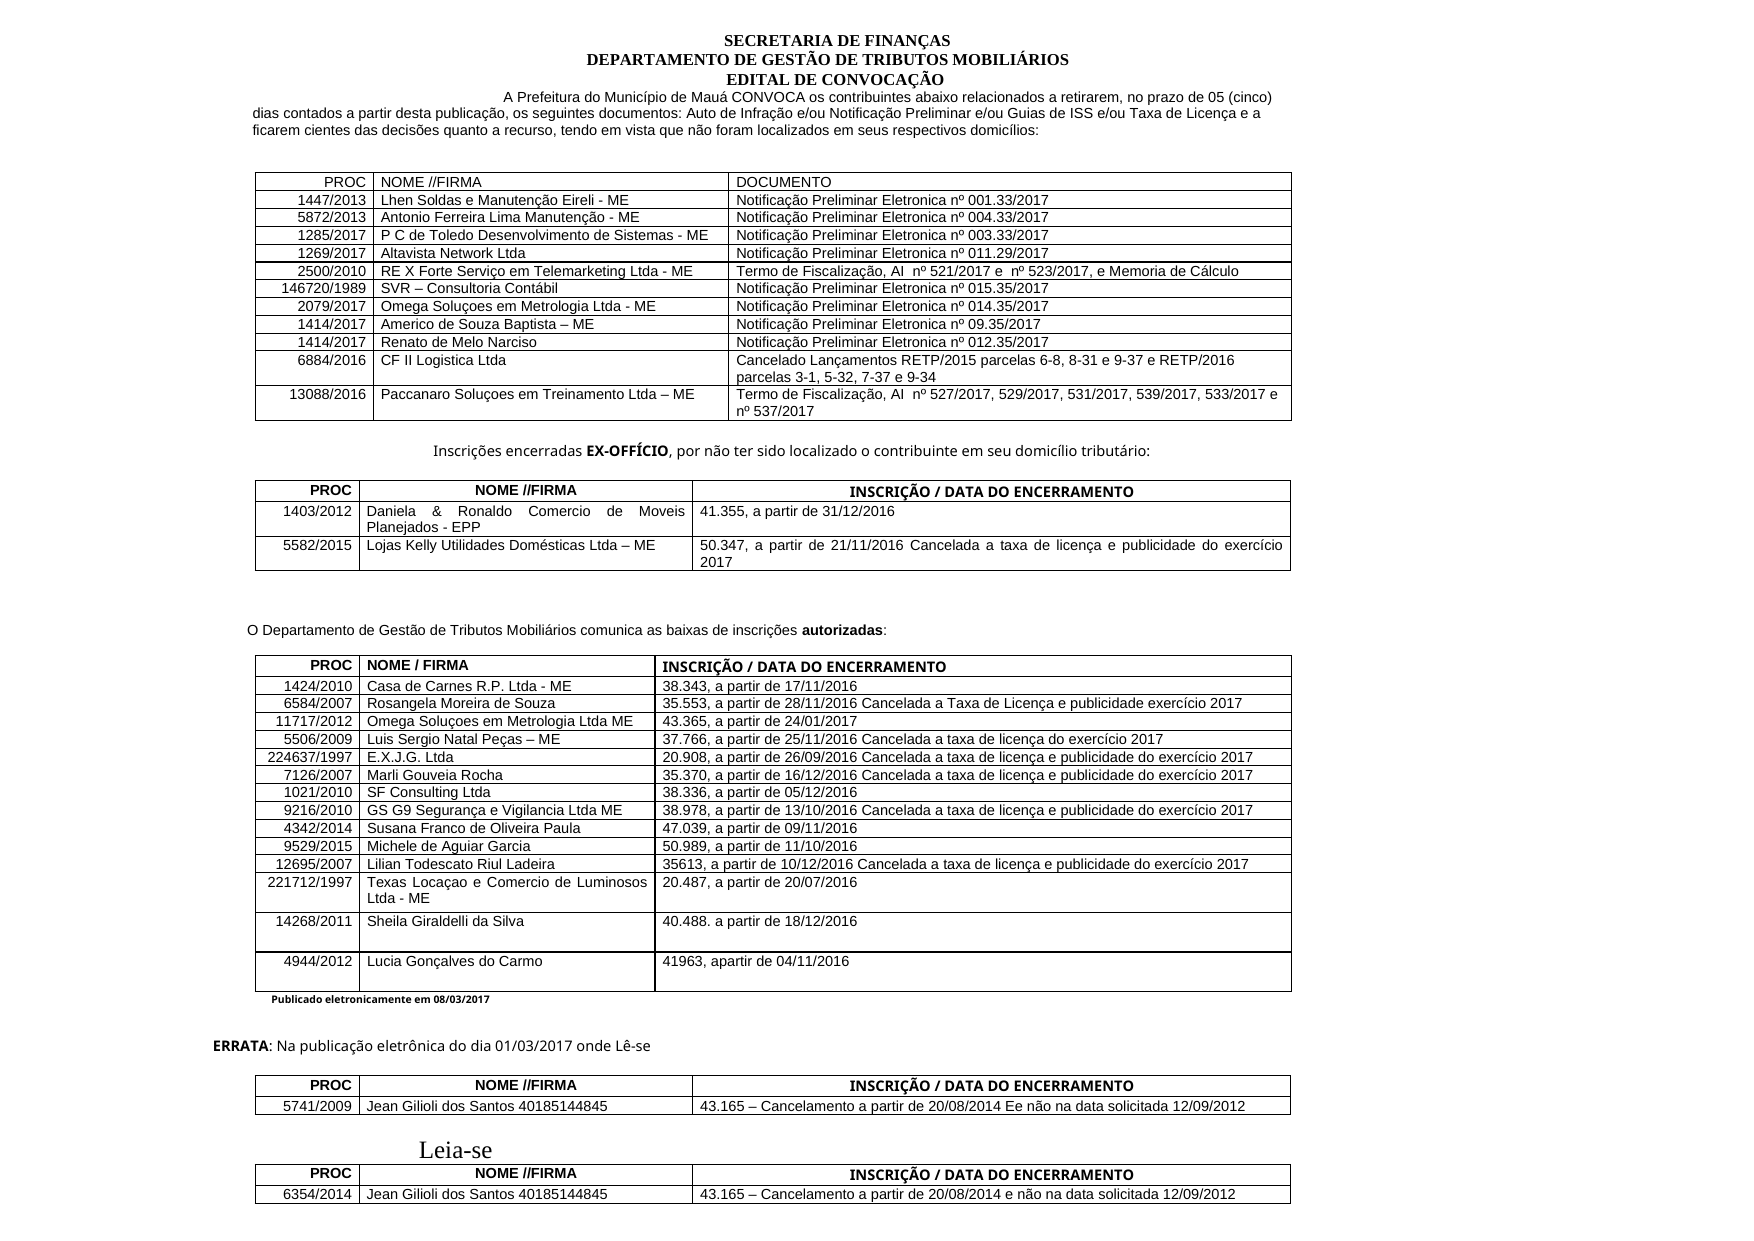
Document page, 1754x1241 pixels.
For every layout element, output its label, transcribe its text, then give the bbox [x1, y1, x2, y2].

table_cell Notificação Preliminar Eletronica nº 012.35/2017 [729, 334, 1291, 350]
table_cell Lhen Soldas e Manutenção Eireli - ME [374, 191, 728, 208]
table_cell 12695/2007 [256, 855, 359, 872]
table_cell Lojas Kelly Utilidades Domésticas Ltda – ME [360, 537, 692, 570]
table_cell 1285/2017 [256, 227, 373, 243]
table_cell 11717/2012 [256, 713, 359, 730]
table_header NOME //FIRMA [374, 173, 728, 190]
table_cell 41963, apartir de 04/11/2016 [656, 953, 1291, 991]
table_cell SF Consulting Ltda [360, 784, 654, 801]
table_header PROC [256, 173, 373, 190]
table_cell Lucia Gonçalves do Carmo [360, 953, 654, 991]
table_header DOCUMENTO [729, 173, 1291, 190]
table_cell 43.365, a partir de 24/01/2017 [656, 713, 1291, 730]
table_cell 43.165 – Cancelamento a partir de 20/08/2014 Ee não na data solicitada 12/09/2012 [693, 1097, 1290, 1114]
text Publicado eletronicamente em 08/03/2017 [50, 992, 1624, 1006]
table_cell 7126/2007 [256, 766, 359, 783]
table_cell 5741/2009 [256, 1097, 359, 1114]
table_header INSCRIÇÃO / DATA DO ENCERRAMENTO [693, 1165, 1290, 1184]
table_cell 1269/2017 [256, 245, 373, 261]
table_cell Notificação Preliminar Eletronica nº 003.33/2017 [729, 227, 1291, 243]
table_cell 43.165 – Cancelamento a partir de 20/08/2014 e não na data solicitada 12/09/2012 [693, 1186, 1290, 1202]
table_cell Marli Gouveia Rocha [360, 766, 654, 783]
table_cell Jean Gilioli dos Santos 40185144845 [360, 1186, 692, 1202]
table_cell Notificação Preliminar Eletronica nº 011.29/2017 [729, 245, 1291, 261]
table_header PROC [256, 1165, 359, 1184]
table_cell 6354/2014 [256, 1186, 359, 1202]
table_cell Michele de Aguiar Garcia [360, 838, 654, 854]
table_header INSCRIÇÃO / DATA DO ENCERRAMENTO [693, 481, 1290, 501]
table_cell GS G9 Segurança e Vigilancia Ltda ME [360, 802, 654, 819]
table_cell 224637/1997 [256, 749, 359, 765]
table_cell Notificação Preliminar Eletronica nº 015.35/2017 [729, 280, 1291, 297]
table_cell 9529/2015 [256, 838, 359, 854]
table_cell 4342/2014 [256, 820, 359, 837]
table_header INSCRIÇÃO / DATA DO ENCERRAMENTO [693, 1076, 1290, 1096]
table_cell 5506/2009 [256, 731, 359, 747]
table_cell Notificação Preliminar Eletronica nº 09.35/2017 [729, 316, 1291, 333]
text dias contados a partir desta publicação, os seguintes documentos: Auto de Infração e/ou Notificação Preliminar e/ou Guias de ISS e/ou Taxa de Licença e a [50, 105, 1624, 122]
table_cell 50.989, a partir de 11/10/2016 [656, 838, 1291, 854]
table_header PROC [256, 1076, 359, 1096]
table_cell 2079/2017 [256, 298, 373, 315]
table_cell Casa de Carnes R.P. Ltda - ME [360, 677, 654, 694]
table_header INSCRIÇÃO / DATA DO ENCERRAMENTO [656, 656, 1291, 676]
table_cell 13088/2016 [256, 386, 373, 419]
text Leia-se [50, 1135, 1624, 1164]
text ficarem cientes das decisões quanto a recurso, tendo em vista que não foram localizados em seus respectivos domicílios: [50, 122, 1624, 139]
table_cell 6584/2007 [256, 695, 359, 712]
table_header NOME / FIRMA [360, 656, 654, 676]
table_cell Rosangela Moreira de Souza [360, 695, 654, 712]
table_cell 146720/1989 [256, 280, 373, 297]
table_cell Daniela & Ronaldo Comercio de Moveis Planejados - EPP [360, 502, 692, 536]
table_cell Termo de Fiscalização, AI nº 521/2017 e nº 523/2017, e Memoria de Cálculo [729, 263, 1291, 279]
table_cell 40.488. a partir de 18/12/2016 [656, 913, 1291, 951]
table_cell 38.336, a partir de 05/12/2016 [656, 784, 1291, 801]
table_cell Termo de Fiscalização, AI nº 527/2017, 529/2017, 531/2017, 539/2017, 533/2017 e nº 537/2017 [729, 386, 1291, 419]
table_cell Luis Sergio Natal Peças – ME [360, 731, 654, 747]
table_cell RE X Forte Serviço em Telemarketing Ltda - ME [374, 263, 728, 279]
table_cell 1424/2010 [256, 677, 359, 694]
table_header PROC [256, 481, 359, 501]
table_cell 221712/1997 [256, 873, 359, 912]
table_cell Notificação Preliminar Eletronica nº 004.33/2017 [729, 209, 1291, 226]
table_cell 50.347, a partir de 21/11/2016 Cancelada a taxa de licença e publicidade do exercício 2017 [693, 537, 1290, 570]
table_cell 1447/2013 [256, 191, 373, 208]
table_cell E.X.J.G. Ltda [360, 749, 654, 765]
table_cell Paccanaro Soluçoes em Treinamento Ltda – ME [374, 386, 728, 419]
table_cell 1414/2017 [256, 316, 373, 333]
table_cell CF II Logistica Ltda [374, 351, 728, 385]
table_cell SVR – Consultoria Contábil [374, 280, 728, 297]
text A Prefeitura do Município de Mauá CONVOCA os contribuintes abaixo relacionados a retirarem, no prazo de 05 (cinco) [50, 88, 1624, 105]
table_cell Notificação Preliminar Eletronica nº 001.33/2017 [729, 191, 1291, 208]
table_cell Cancelado Lançamentos RETP/2015 parcelas 6-8, 8-31 e 9-37 e RETP/2016 parcelas 3-1, 5-32, 7-37 e 9-34 [729, 351, 1291, 385]
table_cell 47.039, a partir de 09/11/2016 [656, 820, 1291, 837]
table_cell 38.978, a partir de 13/10/2016 Cancelada a taxa de licença e publicidade do exercício 2017 [656, 802, 1291, 819]
table_cell Altavista Network Ltda [374, 245, 728, 261]
table_cell 1021/2010 [256, 784, 359, 801]
table_cell 5872/2013 [256, 209, 373, 226]
table_cell 20.908, a partir de 26/09/2016 Cancelada a taxa de licença e publicidade do exercício 2017 [656, 749, 1291, 765]
text ERRATA: Na publicação eletrônica do dia 01/03/2017 onde Lê-se [50, 1035, 1624, 1055]
table_cell 9216/2010 [256, 802, 359, 819]
table_header PROC [256, 656, 359, 676]
table_cell 35.553, a partir de 28/11/2016 Cancelada a Taxa de Licença e publicidade exercício 2017 [656, 695, 1291, 712]
table_cell 6884/2016 [256, 351, 373, 385]
table_cell 5582/2015 [256, 537, 359, 570]
table_cell 14268/2011 [256, 913, 359, 951]
table_cell Jean Gilioli dos Santos 40185144845 [360, 1097, 692, 1114]
table_cell 38.343, a partir de 17/11/2016 [656, 677, 1291, 694]
table_header NOME //FIRMA [360, 481, 692, 501]
table_cell 35.370, a partir de 16/12/2016 Cancelada a taxa de licença e publicidade do exercício 2017 [656, 766, 1291, 783]
table_cell 1403/2012 [256, 502, 359, 536]
table_cell 37.766, a partir de 25/11/2016 Cancelada a taxa de licença do exercício 2017 [656, 731, 1291, 747]
table_cell Texas Locaçao e Comercio de Luminosos Ltda - ME [360, 873, 654, 912]
table_cell 2500/2010 [256, 263, 373, 279]
table_cell Americo de Souza Baptista – ME [374, 316, 728, 333]
table_cell 1414/2017 [256, 334, 373, 350]
table_cell P C de Toledo Desenvolvimento de Sistemas - ME [374, 227, 728, 243]
table_cell Susana Franco de Oliveira Paula [360, 820, 654, 837]
table_cell 20.487, a partir de 20/07/2016 [656, 873, 1291, 912]
table_cell Lilian Todescato Riul Ladeira [360, 855, 654, 872]
table_cell 35613, a partir de 10/12/2016 Cancelada a taxa de licença e publicidade do exercício 2017 [656, 855, 1291, 872]
table_cell Notificação Preliminar Eletronica nº 014.35/2017 [729, 298, 1291, 315]
text Inscrições encerradas EX-OFFÍCIO, por não ter sido localizado o contribuinte em seu domicílio tributário: [50, 441, 1624, 460]
table_cell Sheila Giraldelli da Silva [360, 913, 654, 951]
table_cell 41.355, a partir de 31/12/2016 [693, 502, 1290, 536]
table_cell Antonio Ferreira Lima Manutenção - ME [374, 209, 728, 226]
text O Departamento de Gestão de Tributos Mobiliários comunica as baixas de inscrições autorizadas: [50, 622, 1624, 638]
table_cell Omega Soluçoes em Metrologia Ltda - ME [374, 298, 728, 315]
table_header NOME //FIRMA [360, 1076, 692, 1096]
table_cell Renato de Melo Narciso [374, 334, 728, 350]
table_header NOME //FIRMA [360, 1165, 692, 1184]
table_cell Omega Soluçoes em Metrologia Ltda ME [360, 713, 654, 730]
table_cell 4944/2012 [256, 953, 359, 991]
